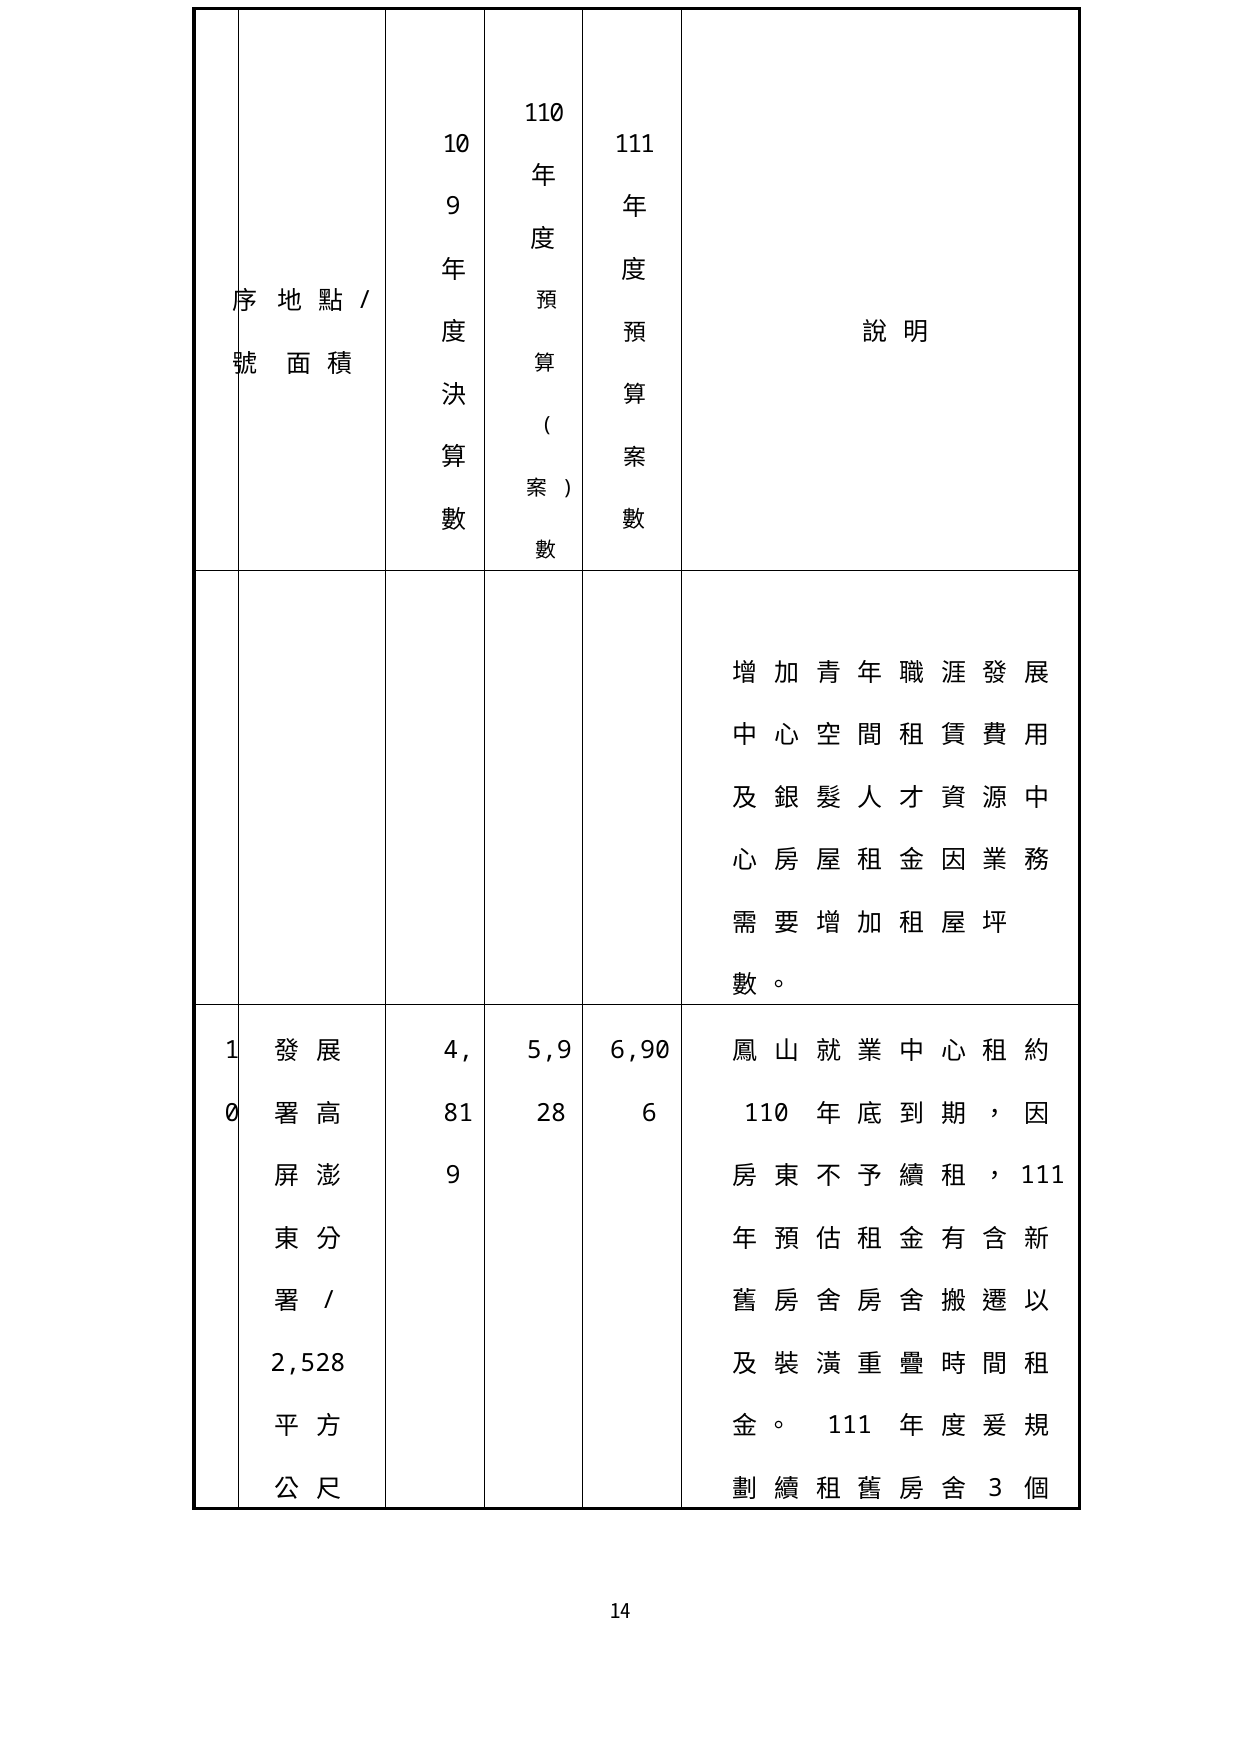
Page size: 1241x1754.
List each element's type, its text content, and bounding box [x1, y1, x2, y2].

table_header 說明 [682, 10, 1078, 569]
table_cell [583, 571, 681, 1004]
table_header 序號 [196, 10, 238, 569]
table_cell 5,928 [485, 1005, 582, 1507]
table_cell 6,906 [583, 1005, 681, 1507]
table_cell 發展署高屏澎東分署/2,528 平方公尺 [239, 1005, 385, 1507]
table_cell 鳳山就業中心租約110年底到期，因房東不予續租，111年預估租金有含新舊房舍房舍搬遷以及裝潢重疊時間租金。111年度爰規劃續租舊房舍3個 [682, 1005, 1078, 1507]
table_header 109年度決算數 [386, 10, 484, 569]
table_cell [239, 571, 385, 1004]
table_cell [196, 571, 238, 1004]
table_cell 增加青年職涯發展中心空間租賃費用及銀髮人才資源中心房屋租金因業務需要增加租屋坪數。 [682, 571, 1078, 1004]
table_cell 4,819 [386, 1005, 484, 1507]
table_cell [386, 571, 484, 1004]
table_cell [485, 571, 582, 1004]
table_header 110年度 預算(案)數 [485, 10, 582, 569]
table_header 地點/ 面積 [239, 10, 385, 569]
table_cell 10 [196, 1005, 238, 1507]
table_header 111年度預算案數 [583, 10, 681, 569]
